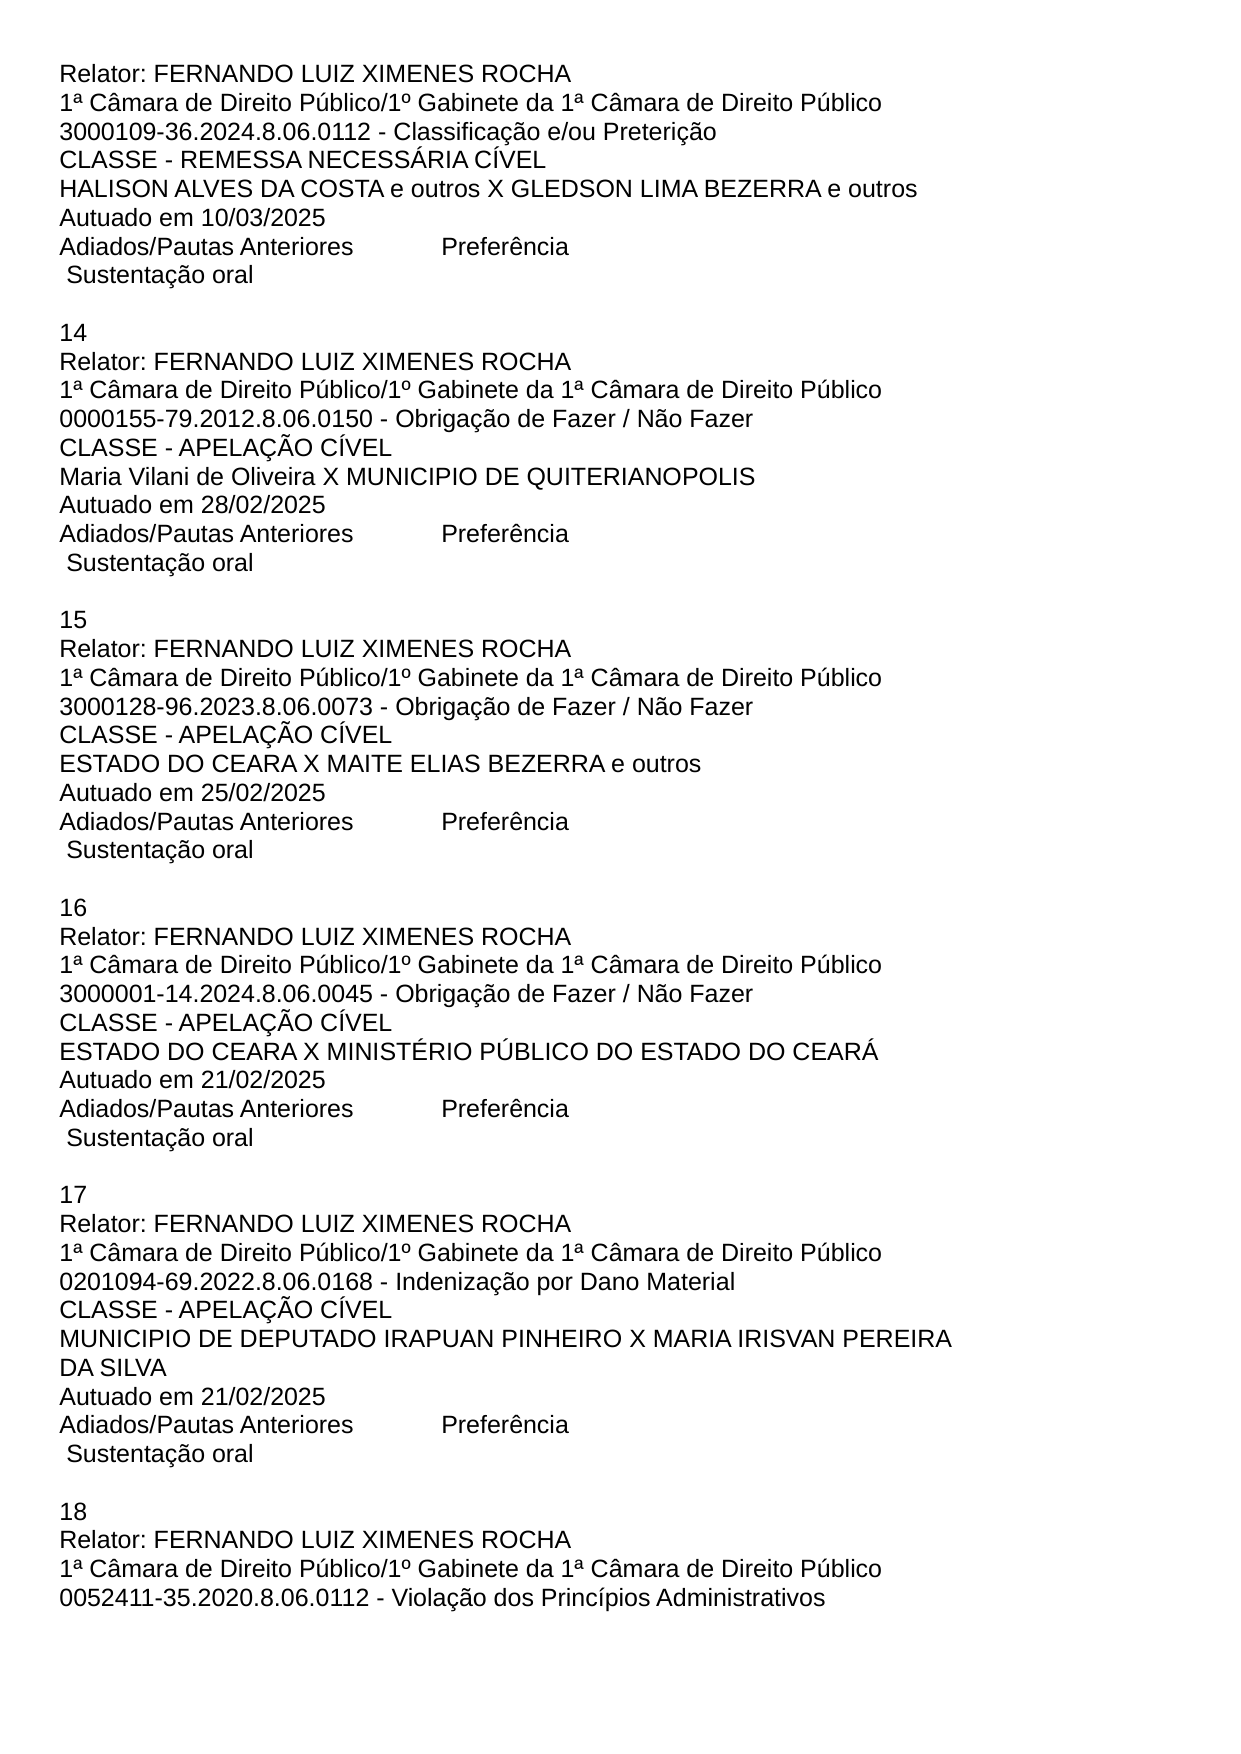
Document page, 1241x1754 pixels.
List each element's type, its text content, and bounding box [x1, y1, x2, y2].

text 1ª Câmara de Direito Público/1º Gabinete da 1ª Câmara de Direito Público [59, 663, 989, 692]
text 15 [59, 605, 989, 634]
text CLASSE - APELAÇÃO CÍVEL [59, 1295, 989, 1324]
text Maria Vilani de Oliveira X MUNICIPIO DE QUITERIANOPOLIS [59, 462, 989, 490]
text Autuado em 21/02/2025 [59, 1382, 989, 1410]
text Relator: FERNANDO LUIZ XIMENES ROCHA [59, 59, 989, 88]
text Sustentação oral [59, 1123, 989, 1152]
text Sustentação oral [59, 1439, 989, 1468]
text Relator: FERNANDO LUIZ XIMENES ROCHA [59, 922, 989, 950]
text Sustentação oral [59, 548, 989, 577]
text Autuado em 10/03/2025 [59, 203, 989, 232]
text Adiados/Pautas Anteriores Preferência [59, 807, 989, 835]
text 3000001-14.2024.8.06.0045 - Obrigação de Fazer / Não Fazer [59, 979, 989, 1008]
text 1ª Câmara de Direito Público/1º Gabinete da 1ª Câmara de Direito Público [59, 375, 989, 404]
text 3000109-36.2024.8.06.0112 - Classificação e/ou Preterição [59, 117, 989, 145]
text Adiados/Pautas Anteriores Preferência [59, 519, 989, 548]
text HALISON ALVES DA COSTA e outros X GLEDSON LIMA BEZERRA e outros [59, 174, 989, 203]
text Relator: FERNANDO LUIZ XIMENES ROCHA [59, 1209, 989, 1238]
text 1ª Câmara de Direito Público/1º Gabinete da 1ª Câmara de Direito Público [59, 950, 989, 979]
text 0000155-79.2012.8.06.0150 - Obrigação de Fazer / Não Fazer [59, 404, 989, 433]
text 17 [59, 1180, 989, 1209]
text Sustentação oral [59, 260, 989, 289]
text Adiados/Pautas Anteriores Preferência [59, 1410, 989, 1439]
text CLASSE - REMESSA NECESSÁRIA CÍVEL [59, 145, 989, 174]
text Autuado em 28/02/2025 [59, 490, 989, 519]
text Adiados/Pautas Anteriores Preferência [59, 232, 989, 260]
text Adiados/Pautas Anteriores Preferência [59, 1094, 989, 1123]
text Autuado em 21/02/2025 [59, 1065, 989, 1094]
text 0201094-69.2022.8.06.0168 - Indenização por Dano Material [59, 1267, 989, 1295]
text 18 [59, 1497, 989, 1525]
text Relator: FERNANDO LUIZ XIMENES ROCHA [59, 1525, 989, 1554]
text Relator: FERNANDO LUIZ XIMENES ROCHA [59, 634, 989, 663]
text Sustentação oral [59, 835, 989, 864]
text CLASSE - APELAÇÃO CÍVEL [59, 433, 989, 462]
text MUNICIPIO DE DEPUTADO IRAPUAN PINHEIRO X MARIA IRISVAN PEREIRA DA SILVA [59, 1324, 989, 1382]
text 0052411-35.2020.8.06.0112 - Violação dos Princípios Administrativos [59, 1583, 989, 1612]
text 3000128-96.2023.8.06.0073 - Obrigação de Fazer / Não Fazer [59, 692, 989, 720]
text Relator: FERNANDO LUIZ XIMENES ROCHA [59, 347, 989, 375]
text 16 [59, 893, 989, 922]
text CLASSE - APELAÇÃO CÍVEL [59, 720, 989, 749]
text 14 [59, 318, 989, 347]
text Autuado em 25/02/2025 [59, 778, 989, 807]
text ESTADO DO CEARA X MINISTÉRIO PÚBLICO DO ESTADO DO CEARÁ [59, 1037, 989, 1065]
text 1ª Câmara de Direito Público/1º Gabinete da 1ª Câmara de Direito Público [59, 1238, 989, 1267]
text CLASSE - APELAÇÃO CÍVEL [59, 1008, 989, 1037]
text ESTADO DO CEARA X MAITE ELIAS BEZERRA e outros [59, 749, 989, 778]
text 1ª Câmara de Direito Público/1º Gabinete da 1ª Câmara de Direito Público [59, 1554, 989, 1583]
text 1ª Câmara de Direito Público/1º Gabinete da 1ª Câmara de Direito Público [59, 88, 989, 117]
